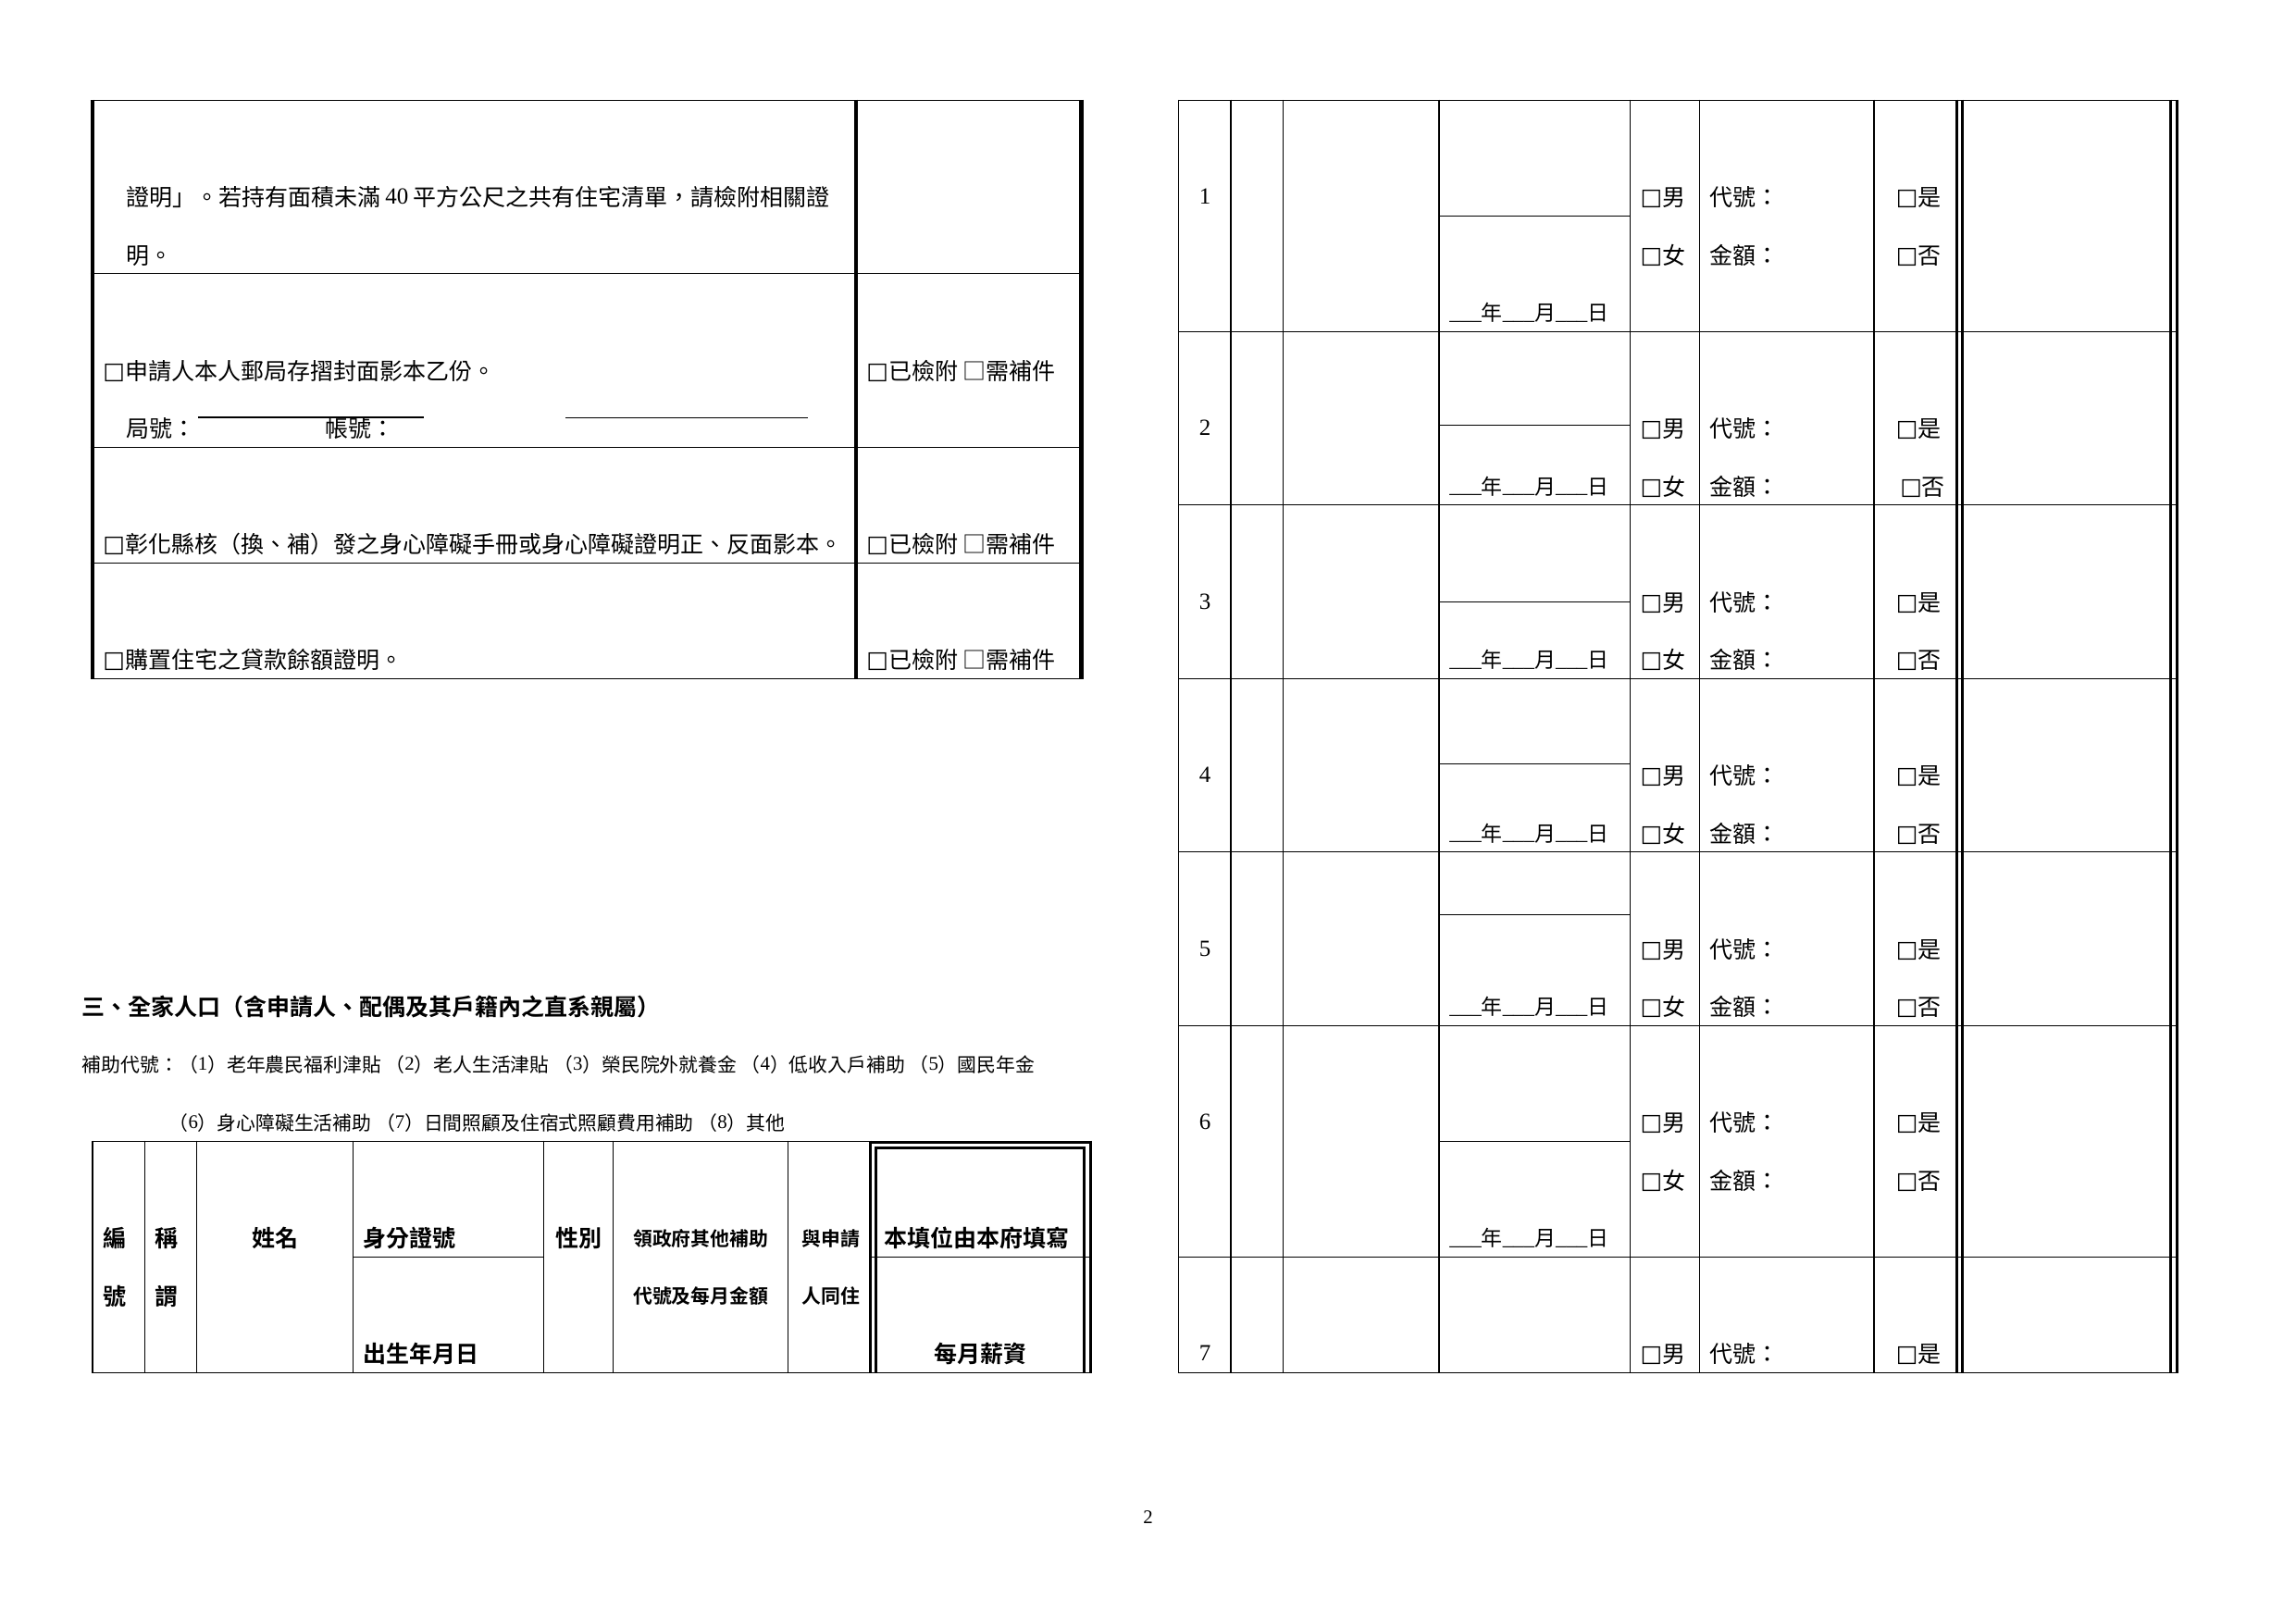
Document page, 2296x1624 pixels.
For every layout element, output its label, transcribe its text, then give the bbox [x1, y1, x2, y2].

table_cell 4 [1179, 679, 1230, 851]
table_cell 1 [1179, 101, 1230, 331]
table_cell [1232, 852, 1283, 1025]
table_cell [1964, 1026, 2169, 1257]
table_header 編號 [93, 1142, 144, 1372]
table_cell 每月薪資 [877, 1258, 1083, 1372]
table_cell 3 [1179, 505, 1230, 678]
table_cell [1284, 1258, 1438, 1372]
table_cell □彰化縣核（換、補）發之身心障礙手冊或身心障礙證明正、反面影本。 [94, 448, 854, 563]
table_cell [1232, 1258, 1283, 1372]
table_cell [1440, 505, 1630, 601]
table_cell [1284, 332, 1438, 504]
table_cell □是 □否 [1875, 101, 1955, 331]
table_cell 證明」。若持有面積未滿40平方公尺之共有住宅清單，請檢附相關證明。 [94, 101, 854, 273]
table_cell □男 □女 [1631, 1026, 1699, 1257]
table_cell [1964, 101, 2169, 331]
table_cell [1964, 505, 2169, 678]
table_cell □是 □否 [1875, 852, 1955, 1025]
table_header 領政府其他補助代號及每月金額 [614, 1142, 788, 1372]
table_cell □是 □否 [1875, 1026, 1955, 1257]
table_cell [1232, 505, 1283, 678]
table_cell □申請人本人郵局存摺封面影本乙份。 局號： 帳號： [94, 274, 854, 447]
table_cell 代號： [1700, 1258, 1873, 1372]
table_cell 代號： 金額： [1700, 505, 1873, 678]
table_cell 代號： 金額： [1700, 1026, 1873, 1257]
table_cell [1440, 101, 1630, 216]
table_cell [1232, 1026, 1283, 1257]
table_cell □男 □女 [1631, 101, 1699, 331]
table_cell ___年___月___日 [1440, 915, 1630, 1025]
text 三、全家人口（含申請人、配偶及其戶籍內之直系親屬） [82, 967, 1127, 1025]
table_cell □是 □否 [1875, 332, 1955, 504]
table_cell [1440, 852, 1630, 913]
table_cell 出生年月日 [354, 1258, 543, 1372]
table_cell [1440, 1026, 1630, 1141]
table_header 與申請人同住 [788, 1142, 869, 1372]
table_cell 代號： 金額： [1700, 852, 1873, 1025]
table_cell □男 □女 [1631, 332, 1699, 504]
table_cell ___年___月___日 [1440, 764, 1630, 851]
table_cell 2 [1179, 332, 1230, 504]
table_cell [1964, 852, 2169, 1025]
table_cell [1232, 101, 1283, 331]
table_cell [1964, 332, 2169, 504]
table_cell [1232, 679, 1283, 851]
table_cell ___年___月___日 [1440, 217, 1630, 331]
table_header 姓名 [197, 1142, 353, 1372]
table_cell 代號： 金額： [1700, 679, 1873, 851]
table_cell □男 □女 [1631, 679, 1699, 851]
text 補助代號：（1）老年農民福利津貼 （2）老人生活津貼 （3）榮民院外就養金 （4）低收入戶補助 （5）國民年金 [82, 1025, 1127, 1083]
table_header 本填位由本府填寫 [874, 1144, 1087, 1257]
table_cell [1232, 332, 1283, 504]
table_cell ___年___月___日 [1440, 426, 1630, 504]
table_cell [1284, 852, 1438, 1025]
table_cell [1284, 679, 1438, 851]
table_cell [1284, 1026, 1438, 1257]
table_cell □男 [1631, 1258, 1699, 1372]
table_cell □是 □否 [1875, 505, 1955, 678]
table_cell □是 □否 [1875, 679, 1955, 851]
text （6）身心障礙生活補助 （7）日間照顧及住宿式照顧費用補助 （8）其他 [129, 1083, 1127, 1141]
table_header 性別 [544, 1142, 613, 1372]
table_cell [1964, 1258, 2169, 1372]
table_cell [1440, 679, 1630, 763]
table_cell □男 □女 [1631, 505, 1699, 678]
table_cell 6 [1179, 1026, 1230, 1257]
table_cell [858, 101, 1079, 273]
table_header 身分證號 [354, 1142, 543, 1257]
table_cell □已檢附 □需補件 [858, 274, 1079, 447]
table_cell □已檢附 □需補件 [858, 564, 1079, 678]
table_cell □是 [1875, 1258, 1955, 1372]
table_cell 7 [1179, 1258, 1230, 1372]
table_cell [1440, 1258, 1630, 1372]
table_cell [1284, 101, 1438, 331]
table_cell ___年___月___日 [1440, 602, 1630, 678]
table_header 稱謂 [145, 1142, 196, 1372]
table_cell [1964, 679, 2169, 851]
table_cell □購置住宅之貸款餘額證明。 [94, 564, 854, 678]
table_cell [1284, 505, 1438, 678]
table_cell 5 [1179, 852, 1230, 1025]
table_cell [1440, 332, 1630, 425]
table_cell □已檢附 □需補件 [858, 448, 1079, 563]
table_cell 代號： 金額： [1700, 101, 1873, 331]
table_cell □男 □女 [1631, 852, 1699, 1025]
table_cell ___年___月___日 [1440, 1142, 1630, 1257]
table_cell 代號： 金額： [1700, 332, 1873, 504]
